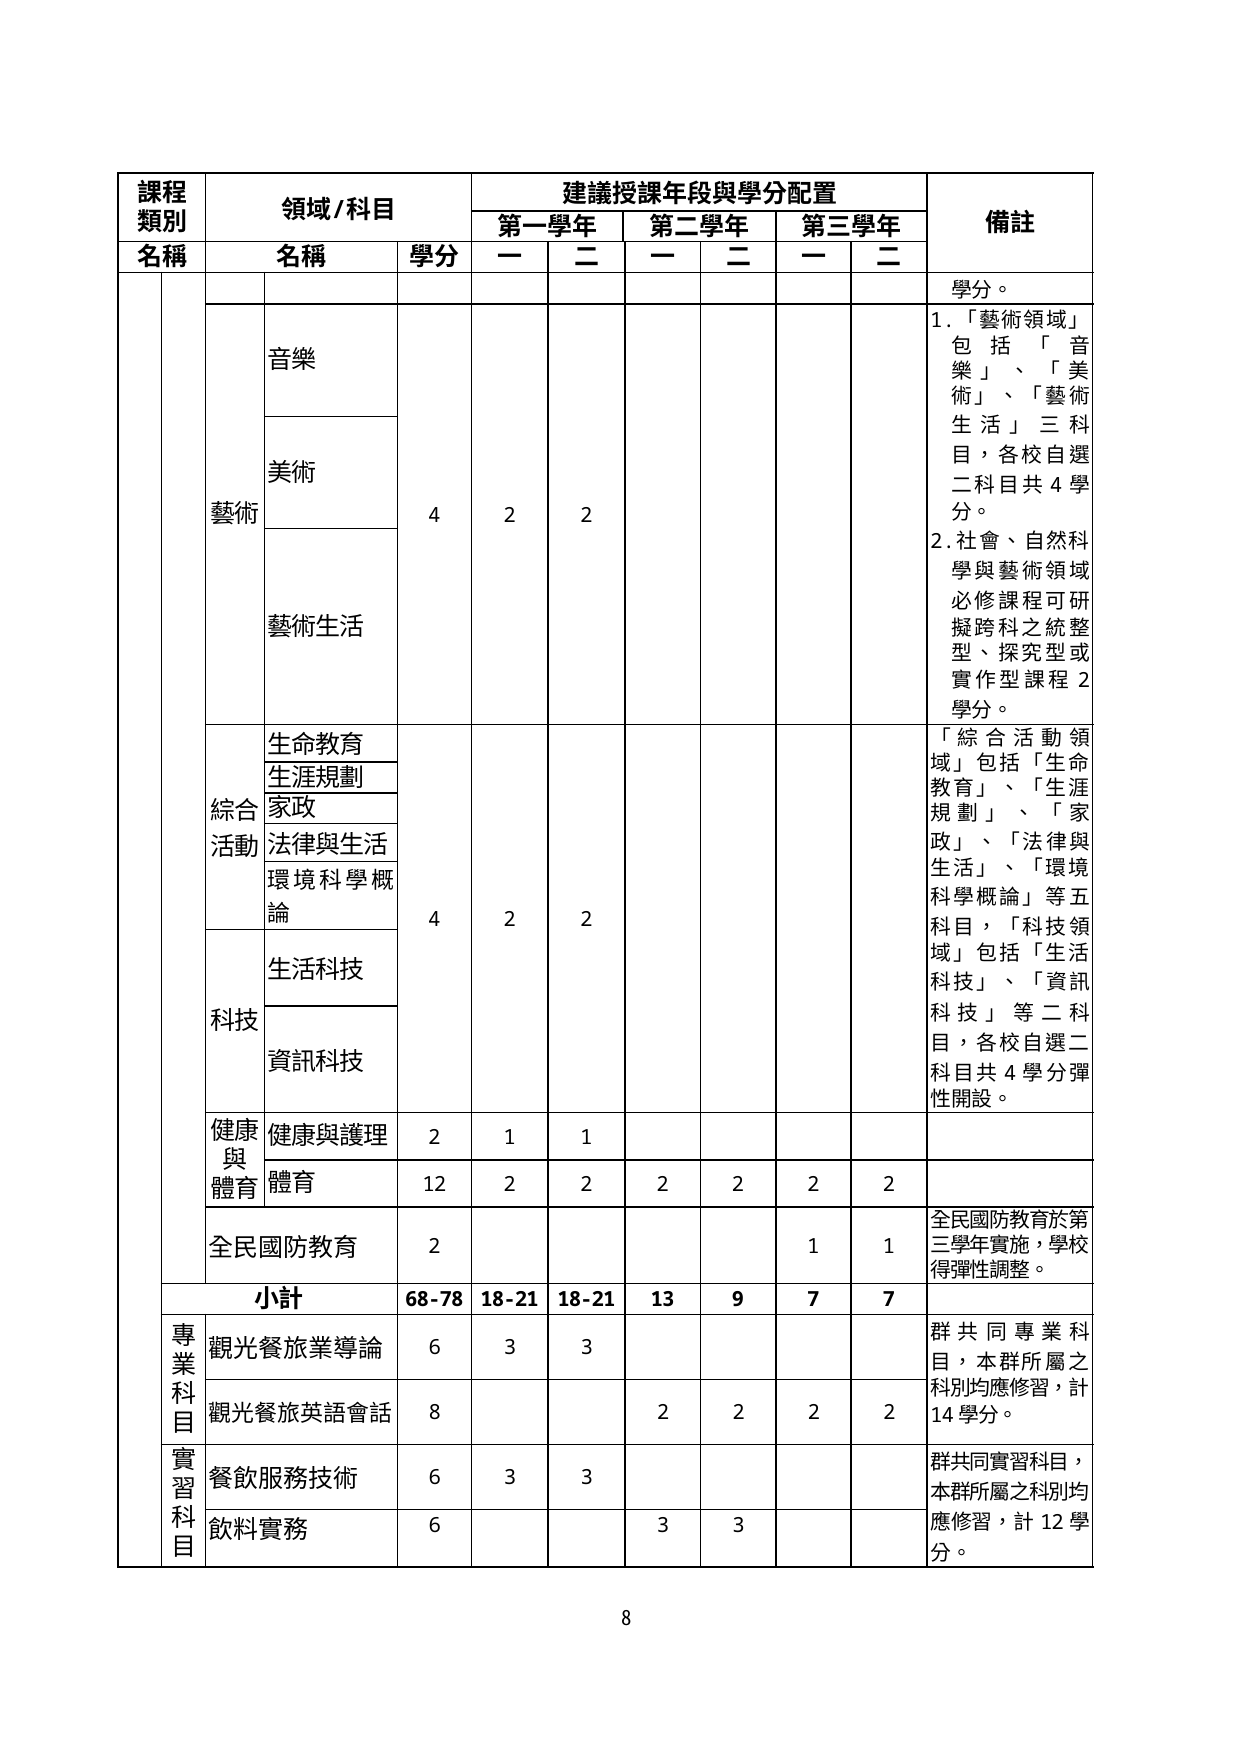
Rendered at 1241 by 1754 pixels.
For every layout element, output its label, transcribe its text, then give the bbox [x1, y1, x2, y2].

table_cell 3 [472, 1445, 547, 1508]
table_cell 2 [549, 725, 624, 1112]
table_cell [852, 273, 926, 303]
table_cell 3 [626, 1510, 700, 1566]
table_cell 音樂 [265, 305, 397, 416]
table_cell 7 [777, 1284, 850, 1313]
table_cell 12 [398, 1161, 471, 1206]
table_cell 群共同專業科目，本群所屬之科別均應修習，計14學分。 [928, 1315, 1092, 1443]
table_cell 名稱 [206, 242, 397, 272]
table_cell 餐飲服務技術 [206, 1445, 397, 1508]
table_cell [472, 1510, 547, 1566]
table_cell 藝術生活 [265, 529, 397, 723]
table_cell 2 [852, 1380, 926, 1443]
table_cell [549, 1510, 624, 1566]
table_cell [549, 1380, 624, 1443]
table_cell 第三學年 [777, 212, 926, 241]
table_cell 生命教育 [265, 725, 397, 761]
table_cell 生涯規劃 [265, 763, 397, 792]
table_cell 2 [777, 1380, 850, 1443]
table_cell 2 [626, 1380, 700, 1443]
table_cell [852, 1113, 926, 1159]
table_cell [852, 1510, 926, 1566]
table_cell 2 [472, 1161, 547, 1206]
table_cell 3 [549, 1445, 624, 1508]
table_cell [777, 1113, 850, 1159]
table_cell 18-21 [472, 1284, 547, 1313]
table_cell [119, 273, 161, 1566]
table_header 領域/科目 [206, 174, 471, 241]
table_cell 小計 [162, 1284, 397, 1313]
table_cell 2 [852, 1161, 926, 1206]
table_cell [626, 1445, 700, 1508]
table_cell 1.「藝術領域」包括「音樂」、「美術」、「藝術生活」三科目，各校自選二科目共4學分。 2.社會、自然科學與藝術領域必修課程可研擬跨科之統整型、探究型或實作型課程2學分。 [928, 305, 1092, 723]
table_cell 2 [398, 1208, 471, 1283]
table_cell 第二學年 [624, 212, 775, 241]
table_cell 2 [549, 1161, 624, 1206]
table_cell 6 [398, 1445, 471, 1508]
table_cell 資訊科技 [265, 1007, 397, 1112]
table_cell 1 [777, 1208, 850, 1283]
table_cell [852, 725, 926, 1112]
table_cell [626, 1208, 700, 1283]
table_cell [626, 1315, 700, 1378]
table_cell 實習科目 [162, 1445, 205, 1566]
table_cell [472, 1380, 547, 1443]
table_cell 3 [701, 1510, 775, 1566]
table_cell 1 [549, 1113, 624, 1159]
table_cell 2 [398, 1113, 471, 1159]
table_cell [701, 273, 775, 303]
table_cell 1 [472, 1113, 547, 1159]
table_cell 4 [398, 725, 471, 1112]
table_cell [701, 1113, 775, 1159]
table_cell 二 [549, 242, 624, 272]
table_cell 2 [472, 725, 547, 1112]
table_cell [626, 273, 700, 303]
table_cell 7 [852, 1284, 926, 1313]
table_cell 一 [472, 242, 547, 272]
table_cell 法律與生活 [265, 824, 397, 861]
table_cell 2 [472, 305, 547, 723]
table_cell 觀光餐旅業導論 [206, 1315, 397, 1378]
table_cell [162, 273, 205, 1283]
table_header 課程 類別 [119, 174, 205, 241]
table_cell 13 [626, 1284, 700, 1313]
table_cell 健康與 體育 [206, 1113, 264, 1206]
table_cell 綜合 活動 [206, 725, 264, 928]
table_cell 1 [852, 1208, 926, 1283]
table_cell 3 [472, 1315, 547, 1378]
table_cell 8 [398, 1380, 471, 1443]
table_cell 2 [549, 305, 624, 723]
table_cell [852, 1445, 926, 1508]
table_cell 18-21 [549, 1284, 624, 1313]
table_cell 學分 [398, 242, 471, 272]
table_cell 2 [701, 1380, 775, 1443]
table_cell [852, 305, 926, 723]
table_cell 名稱 [119, 242, 205, 272]
table_cell [701, 1208, 775, 1283]
table_cell 一 [626, 242, 700, 272]
table_cell 家政 [265, 794, 397, 823]
table_cell [472, 1208, 547, 1283]
table_cell 第一學年 [472, 212, 622, 241]
table_cell 2 [701, 1161, 775, 1206]
table_cell [701, 305, 775, 723]
table_cell 2 [626, 1161, 700, 1206]
table_cell 環境科學概論 [265, 862, 397, 928]
table_cell 6 [398, 1315, 471, 1378]
table_cell 群共同實習科目，本群所屬之科別均應修習，計12學分。 [928, 1445, 1092, 1566]
table_cell [701, 1445, 775, 1508]
table_cell [206, 273, 264, 303]
table_cell [777, 725, 850, 1112]
table_cell [549, 273, 624, 303]
table_cell [777, 1445, 850, 1508]
table_cell [777, 305, 850, 723]
table_cell [398, 273, 471, 303]
table_cell 4 [398, 305, 471, 723]
table_cell 「綜合活動領域」包括「生命教育」、「生涯規劃」、「家政」、「法律與生活」、「環境科學概論」等五科目，「科技領域」包括「生活科技」、「資訊科技」等二科目，各校自選二科目共4學分彈性開設。 [928, 725, 1092, 1112]
table_cell 9 [701, 1284, 775, 1313]
table_cell [928, 1161, 1092, 1206]
table_cell [777, 1315, 850, 1378]
table_cell 專業科目 [162, 1315, 205, 1443]
table_cell [265, 273, 397, 303]
table_cell [549, 1208, 624, 1283]
table_cell [777, 1510, 850, 1566]
table_cell 3 [549, 1315, 624, 1378]
table_cell 68-78 [398, 1284, 471, 1313]
table_cell 學分。 [928, 273, 1092, 303]
table_cell 全民國防教育於第三學年實施，學校得彈性調整。 [928, 1208, 1092, 1283]
table_cell [472, 273, 547, 303]
table_cell [626, 305, 700, 723]
table_cell [626, 1113, 700, 1159]
table_cell 觀光餐旅英語會話 [206, 1380, 397, 1443]
table_cell 6 [398, 1510, 471, 1566]
table_header 備註 [928, 174, 1092, 272]
table_cell 二 [701, 242, 775, 272]
table_cell 一 [777, 242, 850, 272]
table_cell 飲料實務 [206, 1510, 397, 1566]
table_cell 全民國防教育 [206, 1208, 397, 1283]
table_cell [701, 1315, 775, 1378]
table_cell [701, 725, 775, 1112]
table_cell [626, 725, 700, 1112]
table_cell 生活科技 [265, 930, 397, 1005]
table_cell [928, 1113, 1092, 1159]
table_cell [777, 273, 850, 303]
table_cell 2 [777, 1161, 850, 1206]
table_cell [928, 1284, 1092, 1313]
table_cell [852, 1315, 926, 1378]
table_header 建議授課年段與學分配置 [472, 174, 926, 210]
table_cell 美術 [265, 417, 397, 528]
table_cell 二 [852, 242, 926, 272]
table_cell 健康與護理 [265, 1113, 397, 1159]
table_cell 藝術 [206, 305, 264, 723]
table_cell 科技 [206, 930, 264, 1112]
table_cell 體育 [265, 1161, 397, 1206]
